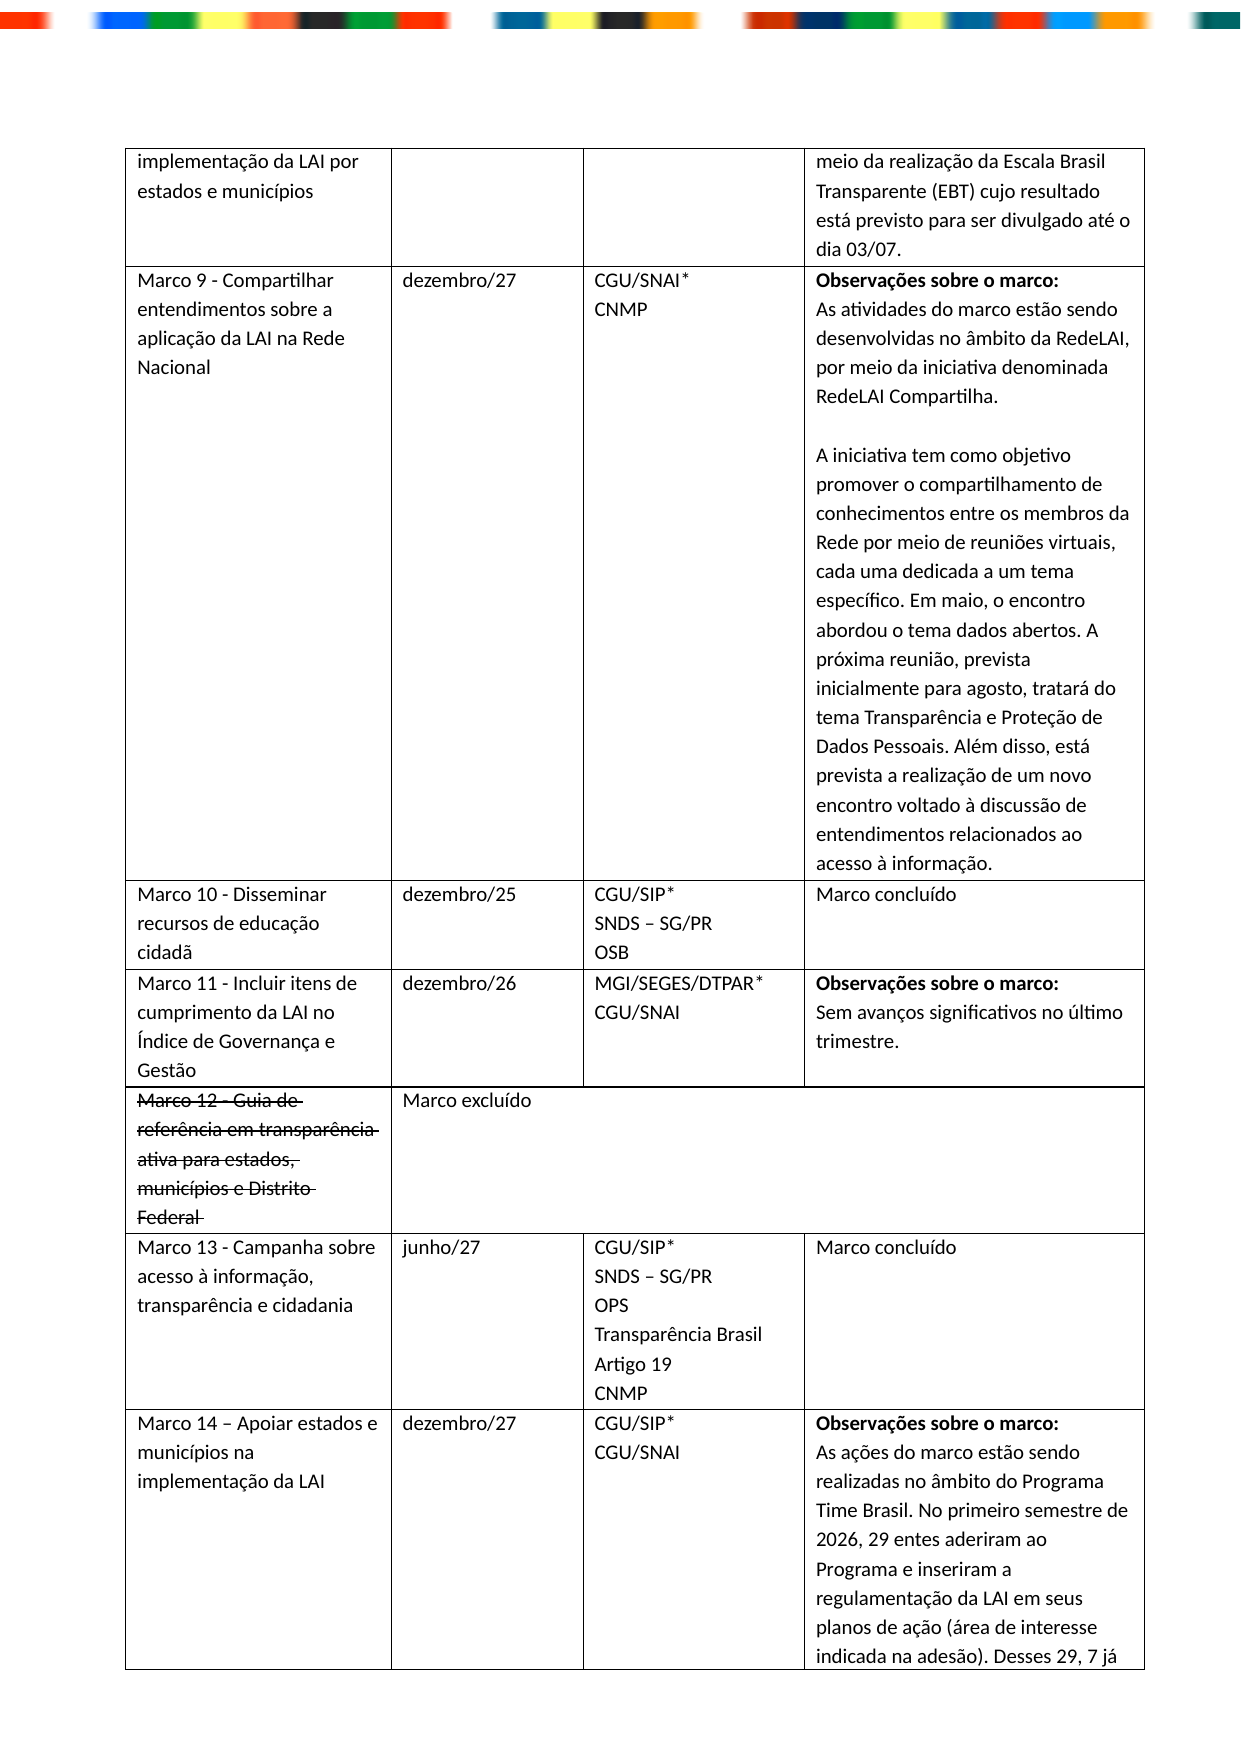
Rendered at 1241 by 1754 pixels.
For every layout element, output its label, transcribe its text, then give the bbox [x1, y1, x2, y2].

table_cell MGI/SEGES/DTPAR* CGU/SNAI [584, 970, 804, 1086]
table_cell Marco concluído [805, 881, 1144, 969]
table_cell Marco 10 - Disseminar recursos de educação cidadã [126, 881, 391, 969]
table_cell [584, 149, 804, 266]
table_cell Marco 12 - Guia de referência em transparência ativa para estados, municípios e Distrito Federal [126, 1088, 391, 1233]
table_cell CGU/SIP* CGU/SNAI [584, 1410, 804, 1669]
table_cell [392, 149, 583, 266]
table_cell Observações sobre o marco: As ações do marco estão sendo realizadas no âmbito do Programa Time Brasil. No primeiro semestre de 2026, 29 entes aderiram ao Programa e inseriram a regulamentação da LAI em seus planos de ação (área de interesse indicada na adesão). Desses 29, 7 já [805, 1410, 1144, 1669]
table_cell dezembro/25 [392, 881, 583, 969]
table_cell meio da realização da Escala Brasil Transparente (EBT) cujo resultado está previsto para ser divulgado até o dia 03/07. [805, 149, 1144, 266]
table_cell CGU/SIP* SNDS – SG/PR OPS Transparência Brasil Artigo 19 CNMP [584, 1234, 804, 1409]
table_cell dezembro/27 [392, 267, 583, 880]
table_cell Marco concluído [805, 1234, 1144, 1409]
table_cell Marco 11 - Incluir itens de cumprimento da LAI no Índice de Governança e Gestão [126, 970, 391, 1086]
table_cell Marco excluído [392, 1088, 1144, 1233]
table_cell junho/27 [392, 1234, 583, 1409]
table_cell CGU/SIP* SNDS – SG/PR OSB [584, 881, 804, 969]
table_cell Marco 9 - Compartilhar entendimentos sobre a aplicação da LAI na Rede Nacional [126, 267, 391, 880]
table_cell Observações sobre o marco: Sem avanços significativos no último trimestre. [805, 970, 1144, 1086]
table_cell Marco 13 - Campanha sobre acesso à informação, transparência e cidadania [126, 1234, 391, 1409]
table_cell implementação da LAI por estados e municípios [126, 149, 391, 266]
table_cell Observações sobre o marco: As atividades do marco estão sendo desenvolvidas no âmbito da RedeLAI, por meio da iniciativa denominada RedeLAI Compartilha. A iniciativa tem como objetivo promover o compartilhamento de conhecimentos entre os membros da Rede por meio de reuniões virtuais, cada uma dedicada a um tema específico. Em maio, o encontro abordou o tema dados abertos. A próxima reunião, prevista inicialmente para agosto, tratará do tema Transparência e Proteção de Dados Pessoais. Além disso, está prevista a realização de um novo encontro voltado à discussão de entendimentos relacionados ao acesso à informação. [805, 267, 1144, 880]
table_cell dezembro/26 [392, 970, 583, 1086]
table_cell dezembro/27 [392, 1410, 583, 1669]
table_cell CGU/SNAI* CNMP [584, 267, 804, 880]
table_cell Marco 14 – Apoiar estados e municípios na implementação da LAI [126, 1410, 391, 1669]
